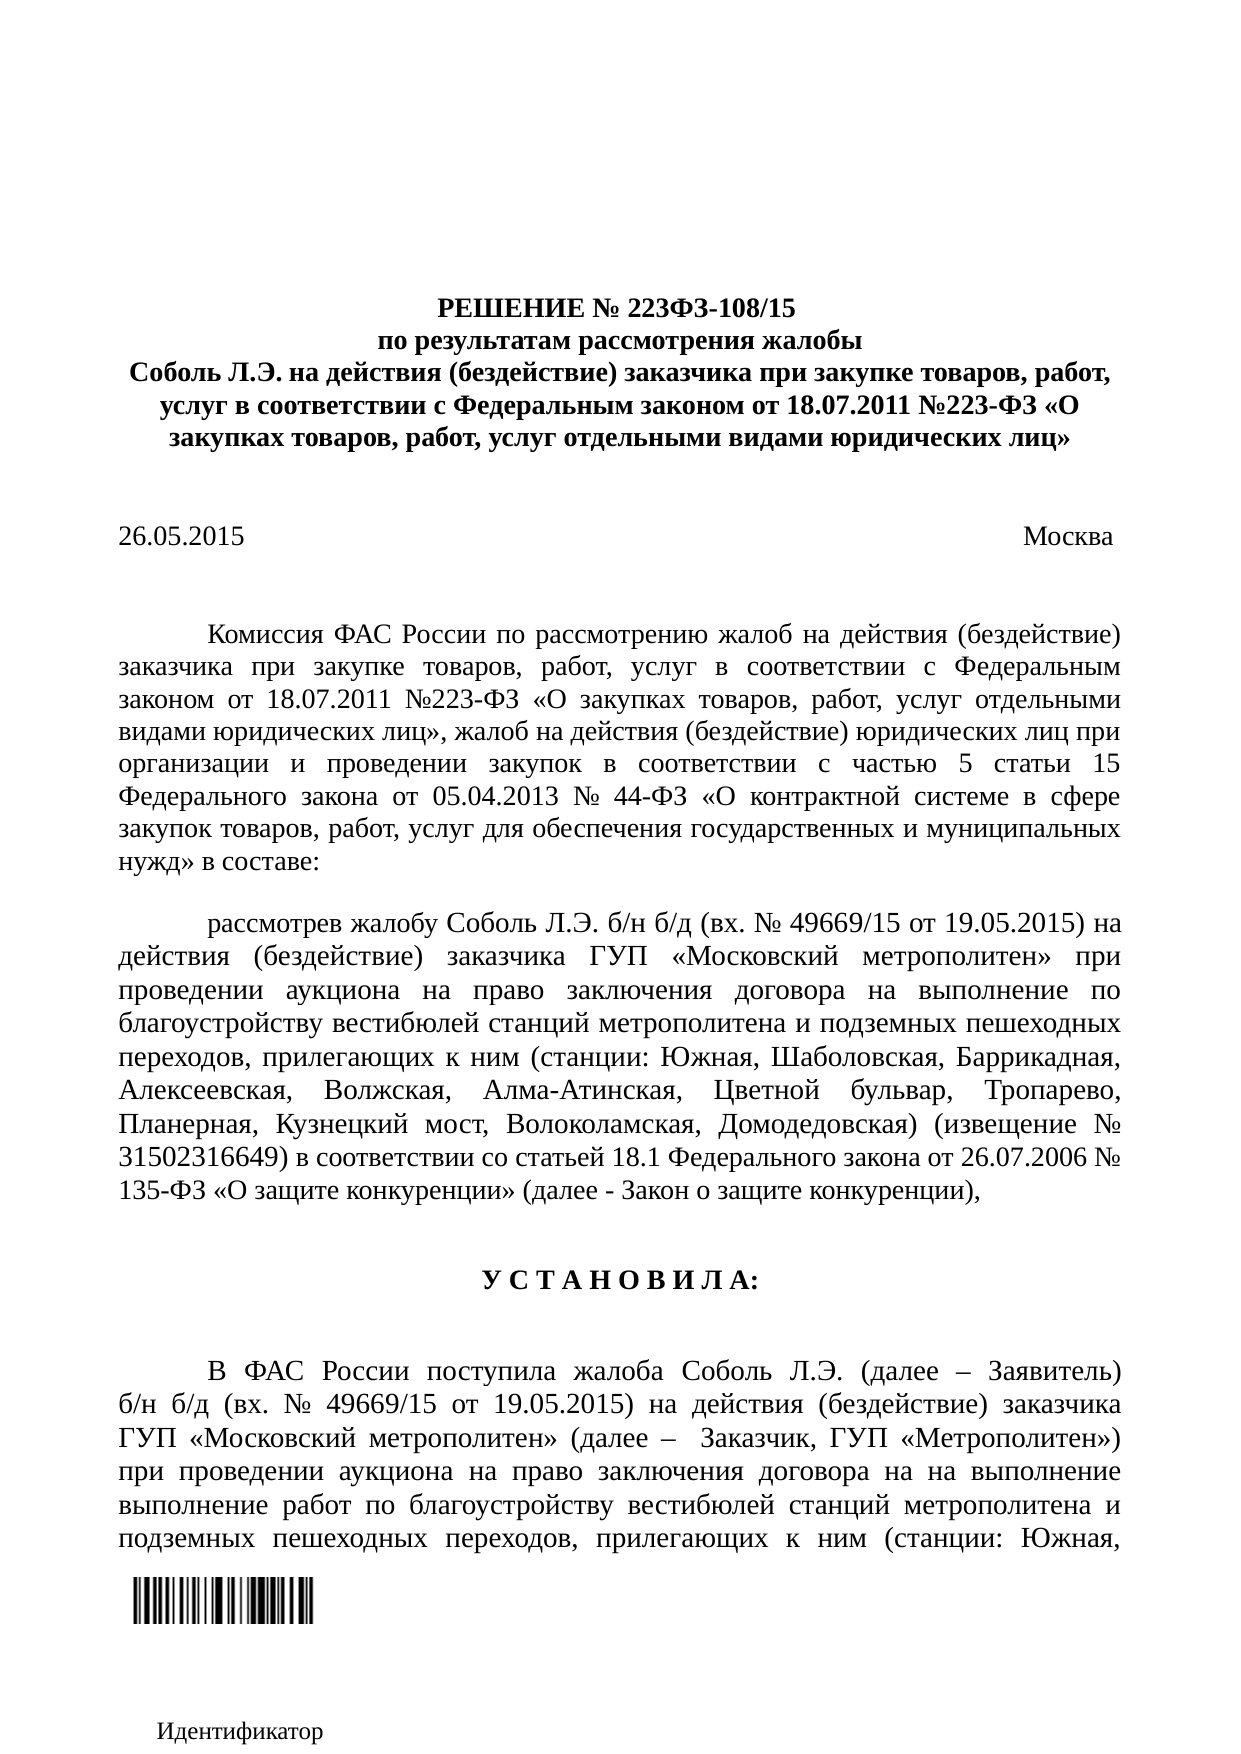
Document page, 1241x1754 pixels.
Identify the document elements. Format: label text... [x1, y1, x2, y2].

text У С Т А Н О В И Л А: [118, 1263, 1122, 1295]
text рассмотрев жалобу Соболь Л.Э. б/н б/д (вх. № 49669/15 от 19.05.2015) на действия (бездействие) заказчика ГУП «Московский метрополитен» при проведении аукциона на право заключения договора на выполнение по благоустройству вестибюлей станций метрополитена и подземных пешеходных переходов, прилегающих к ним (станции: Южная, Шаболовская, Баррикадная, Алексеевская, Волжская, Алма-Атинская, Цветной бульвар, Тропарево, Планерная, Кузнецкий мост, Волоколамская, Домодедовская) (извещение № 31502316649) в соответствии со статьей 18.1 Федерального закона от 26.07.2006 № 135-ФЗ «О защите конкуренции» (далее - Закон о защите конкуренции), [118, 905, 1122, 1206]
text 26.05.2015 Москва [118, 518, 1122, 551]
picture [118, 1577, 331, 1624]
text по результатам рассмотрения жалобы Соболь Л.Э. на действия (бездействие) заказчика при закупке товаров, работ, услуг в соответствии с Федеральным законом от 18.07.2011 №223-ФЗ «О закупках товаров, работ, услуг отдельными видами юридических лиц» [118, 323, 1122, 453]
text Комиссия ФАС России по рассмотрению жалоб на действия (бездействие) заказчика при закупке товаров, работ, услуг в соответствии с Федеральным законом от 18.07.2011 №223-ФЗ «О закупках товаров, работ, услуг отдельными видами юридических лиц», жалоб на действия (бездействие) юридических лиц при организации и проведении закупок в соответствии с частью 5 статьи 15 Федерального закона от 05.04.2013 № 44-ФЗ «О контрактной системе в сфере закупок товаров, работ, услуг для обеспечения государственных и муниципальных нужд» в составе: [118, 617, 1122, 876]
text РЕШЕНИЕ № 223ФЗ-108/15 [118, 291, 1122, 323]
text В ФАС России поступила жалоба Соболь Л.Э. (далее – Заявитель) б/н б/д (вх. № 49669/15 от 19.05.2015) на действия (бездействие) заказчика ГУП «Московский метрополитен» (далее – Заказчик, ГУП «Метрополитен») при проведении аукциона на право заключения договора на на выполнение выполнение работ по благоустройству вестибюлей станций метрополитена и подземных пешеходных переходов, прилегающих к ним (станции: Южная, [118, 1353, 1122, 1554]
